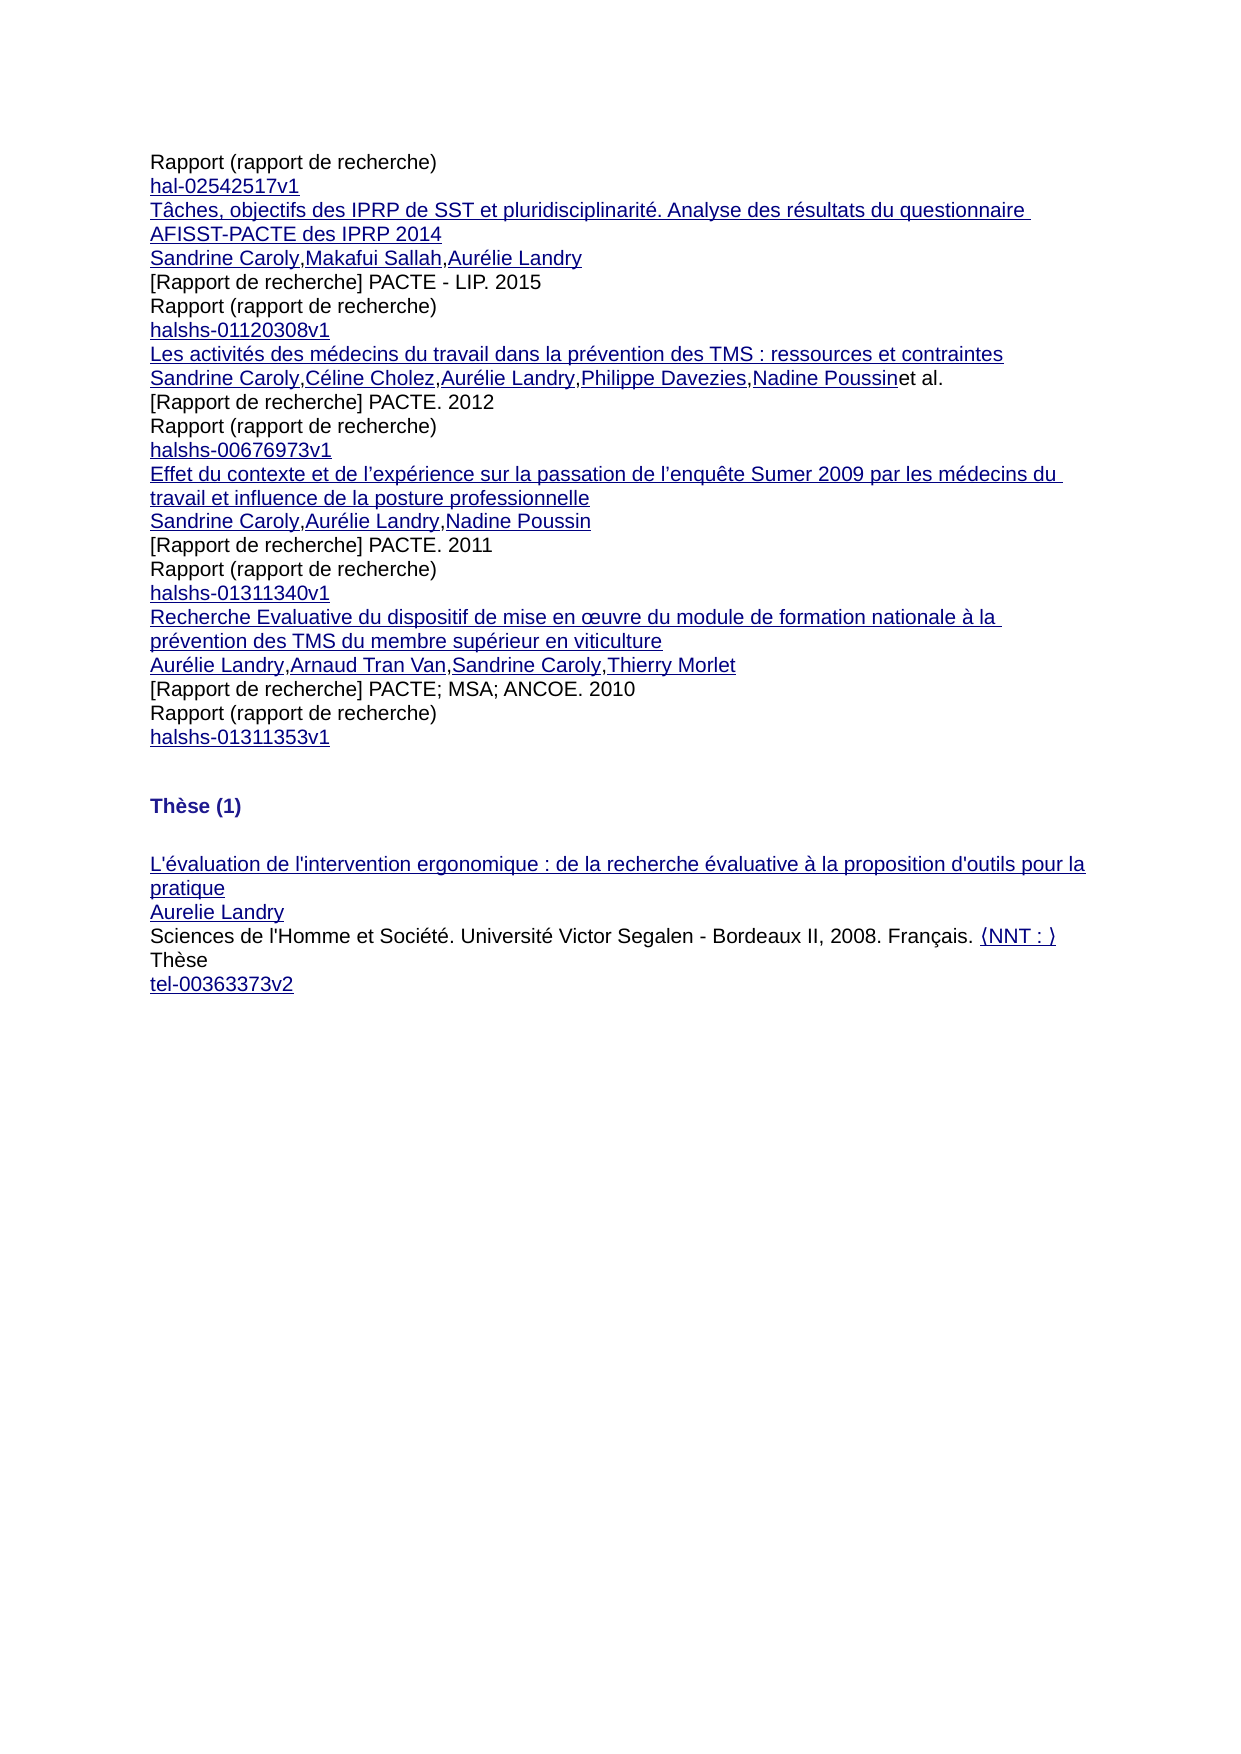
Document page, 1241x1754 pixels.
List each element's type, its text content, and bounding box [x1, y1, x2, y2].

table_cell Tâches, objectifs des IPRP de SST et pluridisciplinarité. Analyse des résultats du questionnaire AFISST-PACTE des IPRP 2014 Sandrine Caroly,Makafui Sallah,Aurélie Landry [Rapport de recherche] PACTE - LIP. 2015 Rapport (rapport de recherche) halshs-01120308v1 [150, 198, 1090, 342]
table_header Rapport (rapport de recherche) hal-02542517v1 [150, 150, 1090, 198]
table_cell Effet du contexte et de l’expérience sur la passation de l’enquête Sumer 2009 par les médecins du travail et influence de la posture professionnelle Sandrine Caroly,Aurélie Landry,Nadine Poussin [Rapport de recherche] PACTE. 2011 Rapport (rapport de recherche) halshs-01311340v1 [150, 461, 1090, 605]
subtitle Thèse (1) [150, 794, 1090, 818]
table_header L'évaluation de l'intervention ergonomique : de la recherche évaluative à la proposition d'outils pour la pratique Aurelie Landry Sciences de l'Homme et Société. Université Victor Segalen - Bordeaux II, 2008. Français. ⟨NNT : ⟩ Thèse tel-00363373v2 [150, 852, 1090, 996]
table_cell Les activités des médecins du travail dans la prévention des TMS : ressources et contraintes Sandrine Caroly,Céline Cholez,Aurélie Landry,Philippe Davezies,Nadine Poussinet al. [Rapport de recherche] PACTE. 2012 Rapport (rapport de recherche) halshs-00676973v1 [150, 342, 1090, 461]
table_cell Recherche Evaluative du dispositif de mise en œuvre du module de formation nationale à la prévention des TMS du membre supérieur en viticulture Aurélie Landry,Arnaud Tran Van,Sandrine Caroly,Thierry Morlet [Rapport de recherche] PACTE; MSA; ANCOE. 2010 Rapport (rapport de recherche) halshs-01311353v1 [150, 605, 1090, 749]
